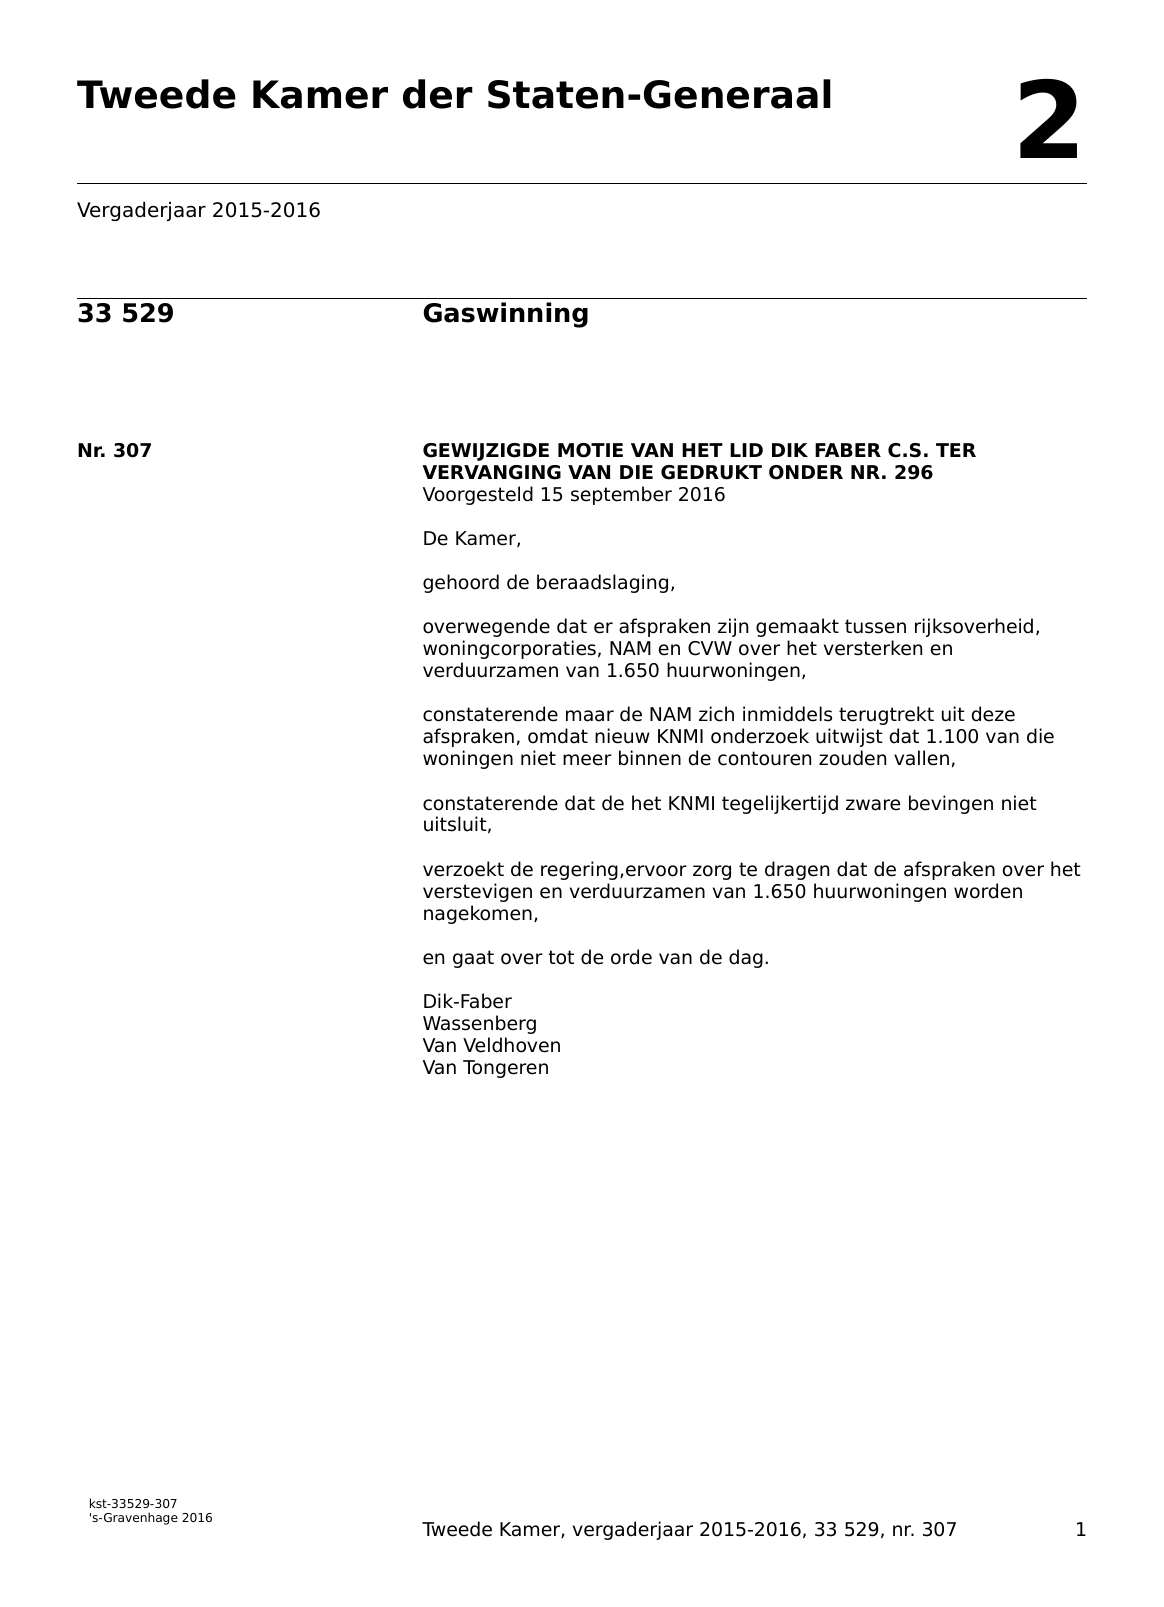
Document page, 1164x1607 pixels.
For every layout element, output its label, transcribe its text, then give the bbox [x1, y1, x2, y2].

text 's-Gravenhage 2016 [88, 1511, 323, 1525]
text overwegende dat er afspraken zijn gemaakt tussen rijksoverheid, woningcorporaties, NAM en CVW over het versterken en verduurzamen van 1.650 huurwoningen, [422, 616, 1087, 682]
table_header 2 [886, 59, 1087, 183]
text Dik-Faber [422, 991, 1087, 1013]
subtitle 33 529 Gaswinning [77, 299, 1087, 329]
text verzoekt de regering,ervoor zorg te dragen dat de afspraken over het verstevigen en verduurzamen van 1.650 huurwoningen worden nagekomen, [422, 858, 1087, 924]
text en gaat over tot de orde van de dag. [422, 947, 1087, 969]
text constaterende maar de NAM zich inmiddels terugtrekt uit deze afspraken, omdat nieuw KNMI onderzoek uitwijst dat 1.100 van die woningen niet meer binnen de contouren zouden vallen, [422, 704, 1087, 770]
text De Kamer, [422, 528, 1087, 550]
text Van Veldhoven [422, 1035, 1087, 1057]
subtitle Nr. 307 GEWIJZIGDE MOTIE VAN HET LID DIK FABER C.S. TER VERVANGING VAN DIE GEDRUKT ONDER NR. 296 [77, 440, 1087, 484]
table_cell Vergaderjaar 2015-2016 [77, 184, 1087, 298]
text Voorgesteld 15 september 2016 [422, 484, 1087, 506]
text Van Tongeren [422, 1057, 1087, 1079]
text Wassenberg [422, 1013, 1087, 1035]
text constaterende dat de het KNMI tegelijkertijd zware bevingen niet uitsluit, [422, 792, 1087, 836]
text gehoord de beraadslaging, [422, 572, 1087, 594]
text kst-33529-307 [88, 1497, 323, 1511]
table_header Tweede Kamer der Staten-Generaal [77, 59, 886, 183]
